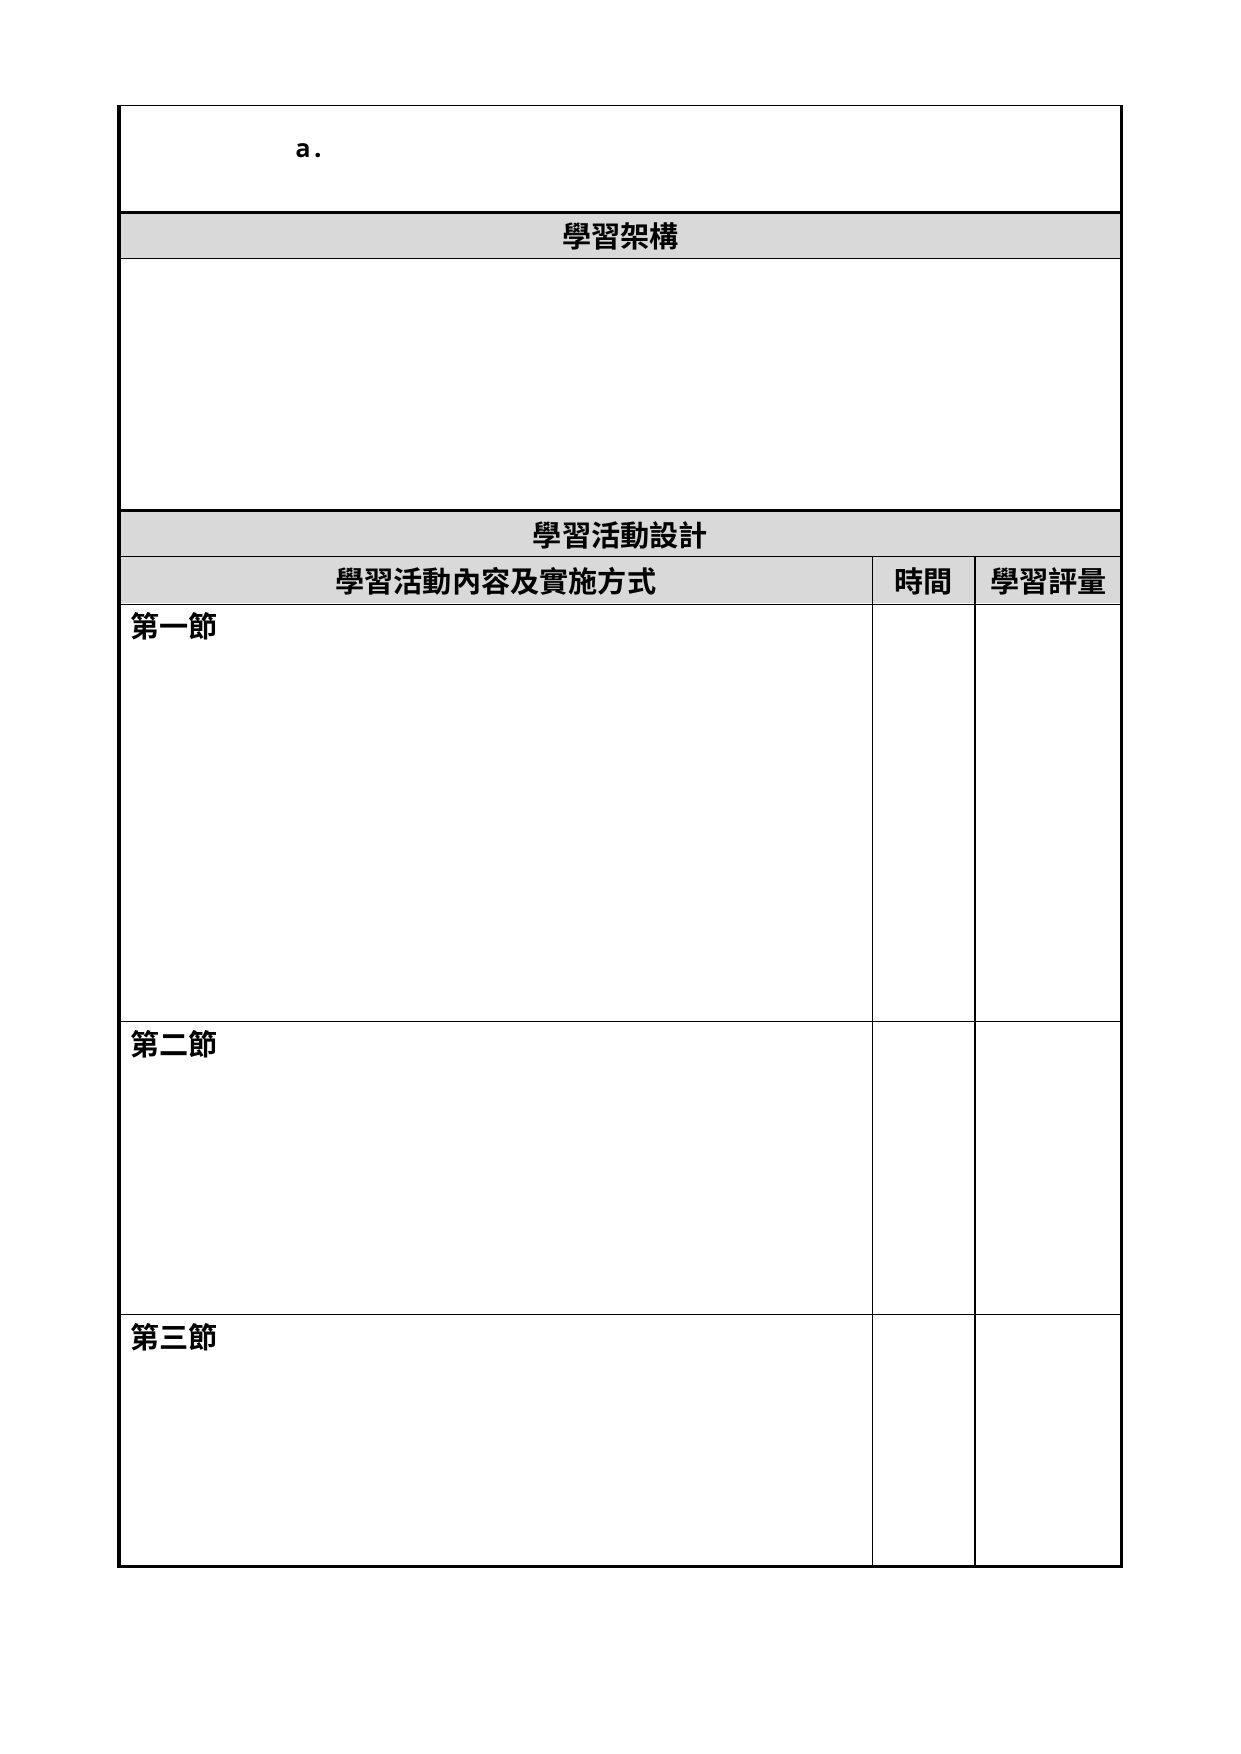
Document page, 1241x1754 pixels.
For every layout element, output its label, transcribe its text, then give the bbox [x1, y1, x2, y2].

table_cell 第三節 [121, 1315, 872, 1565]
table_cell [976, 605, 1120, 1021]
table_cell [121, 259, 1120, 509]
table_cell [873, 605, 974, 1021]
table_cell 學習活動內容及實施方式 [121, 557, 872, 603]
table_cell [873, 1315, 974, 1565]
table_cell 第二節 [121, 1022, 872, 1314]
table_cell [976, 1022, 1120, 1314]
table_cell 學習活動設計 [121, 512, 1120, 556]
table_cell [976, 1315, 1120, 1565]
table_cell 學習架構 [121, 214, 1120, 258]
table_cell 學習評量 [976, 557, 1120, 603]
table_cell [873, 1022, 974, 1314]
table_cell a. [121, 106, 1120, 211]
table_cell 第一節 [121, 605, 872, 1021]
table_cell 時間 [873, 557, 974, 603]
